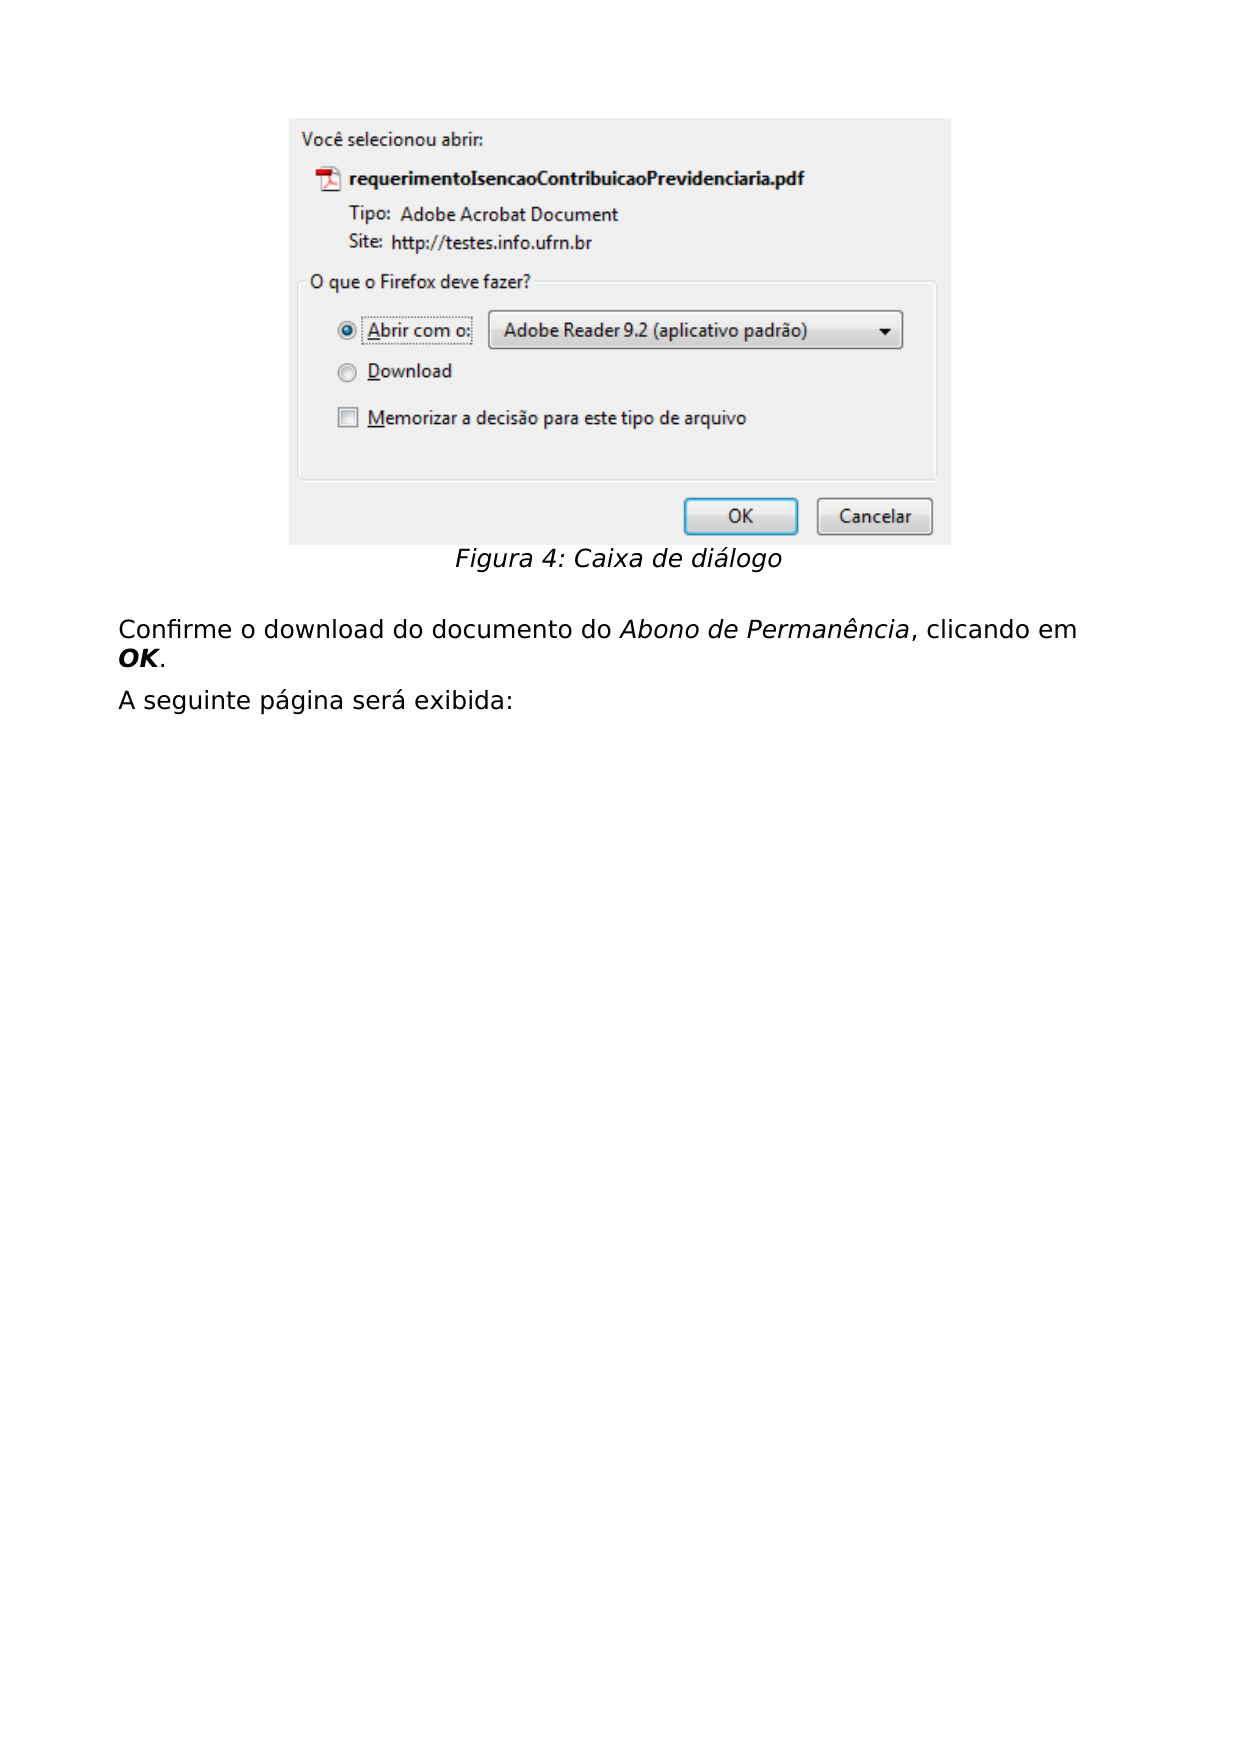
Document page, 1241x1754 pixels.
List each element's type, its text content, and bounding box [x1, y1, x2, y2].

text A seguinte página será exibida: [118, 686, 1122, 716]
picture [288, 118, 952, 545]
text Confirme o download do documento do Abono de Permanência, clicando em OK. [118, 616, 1122, 674]
text Figura 4: Caixa de diálogo [289, 545, 951, 574]
